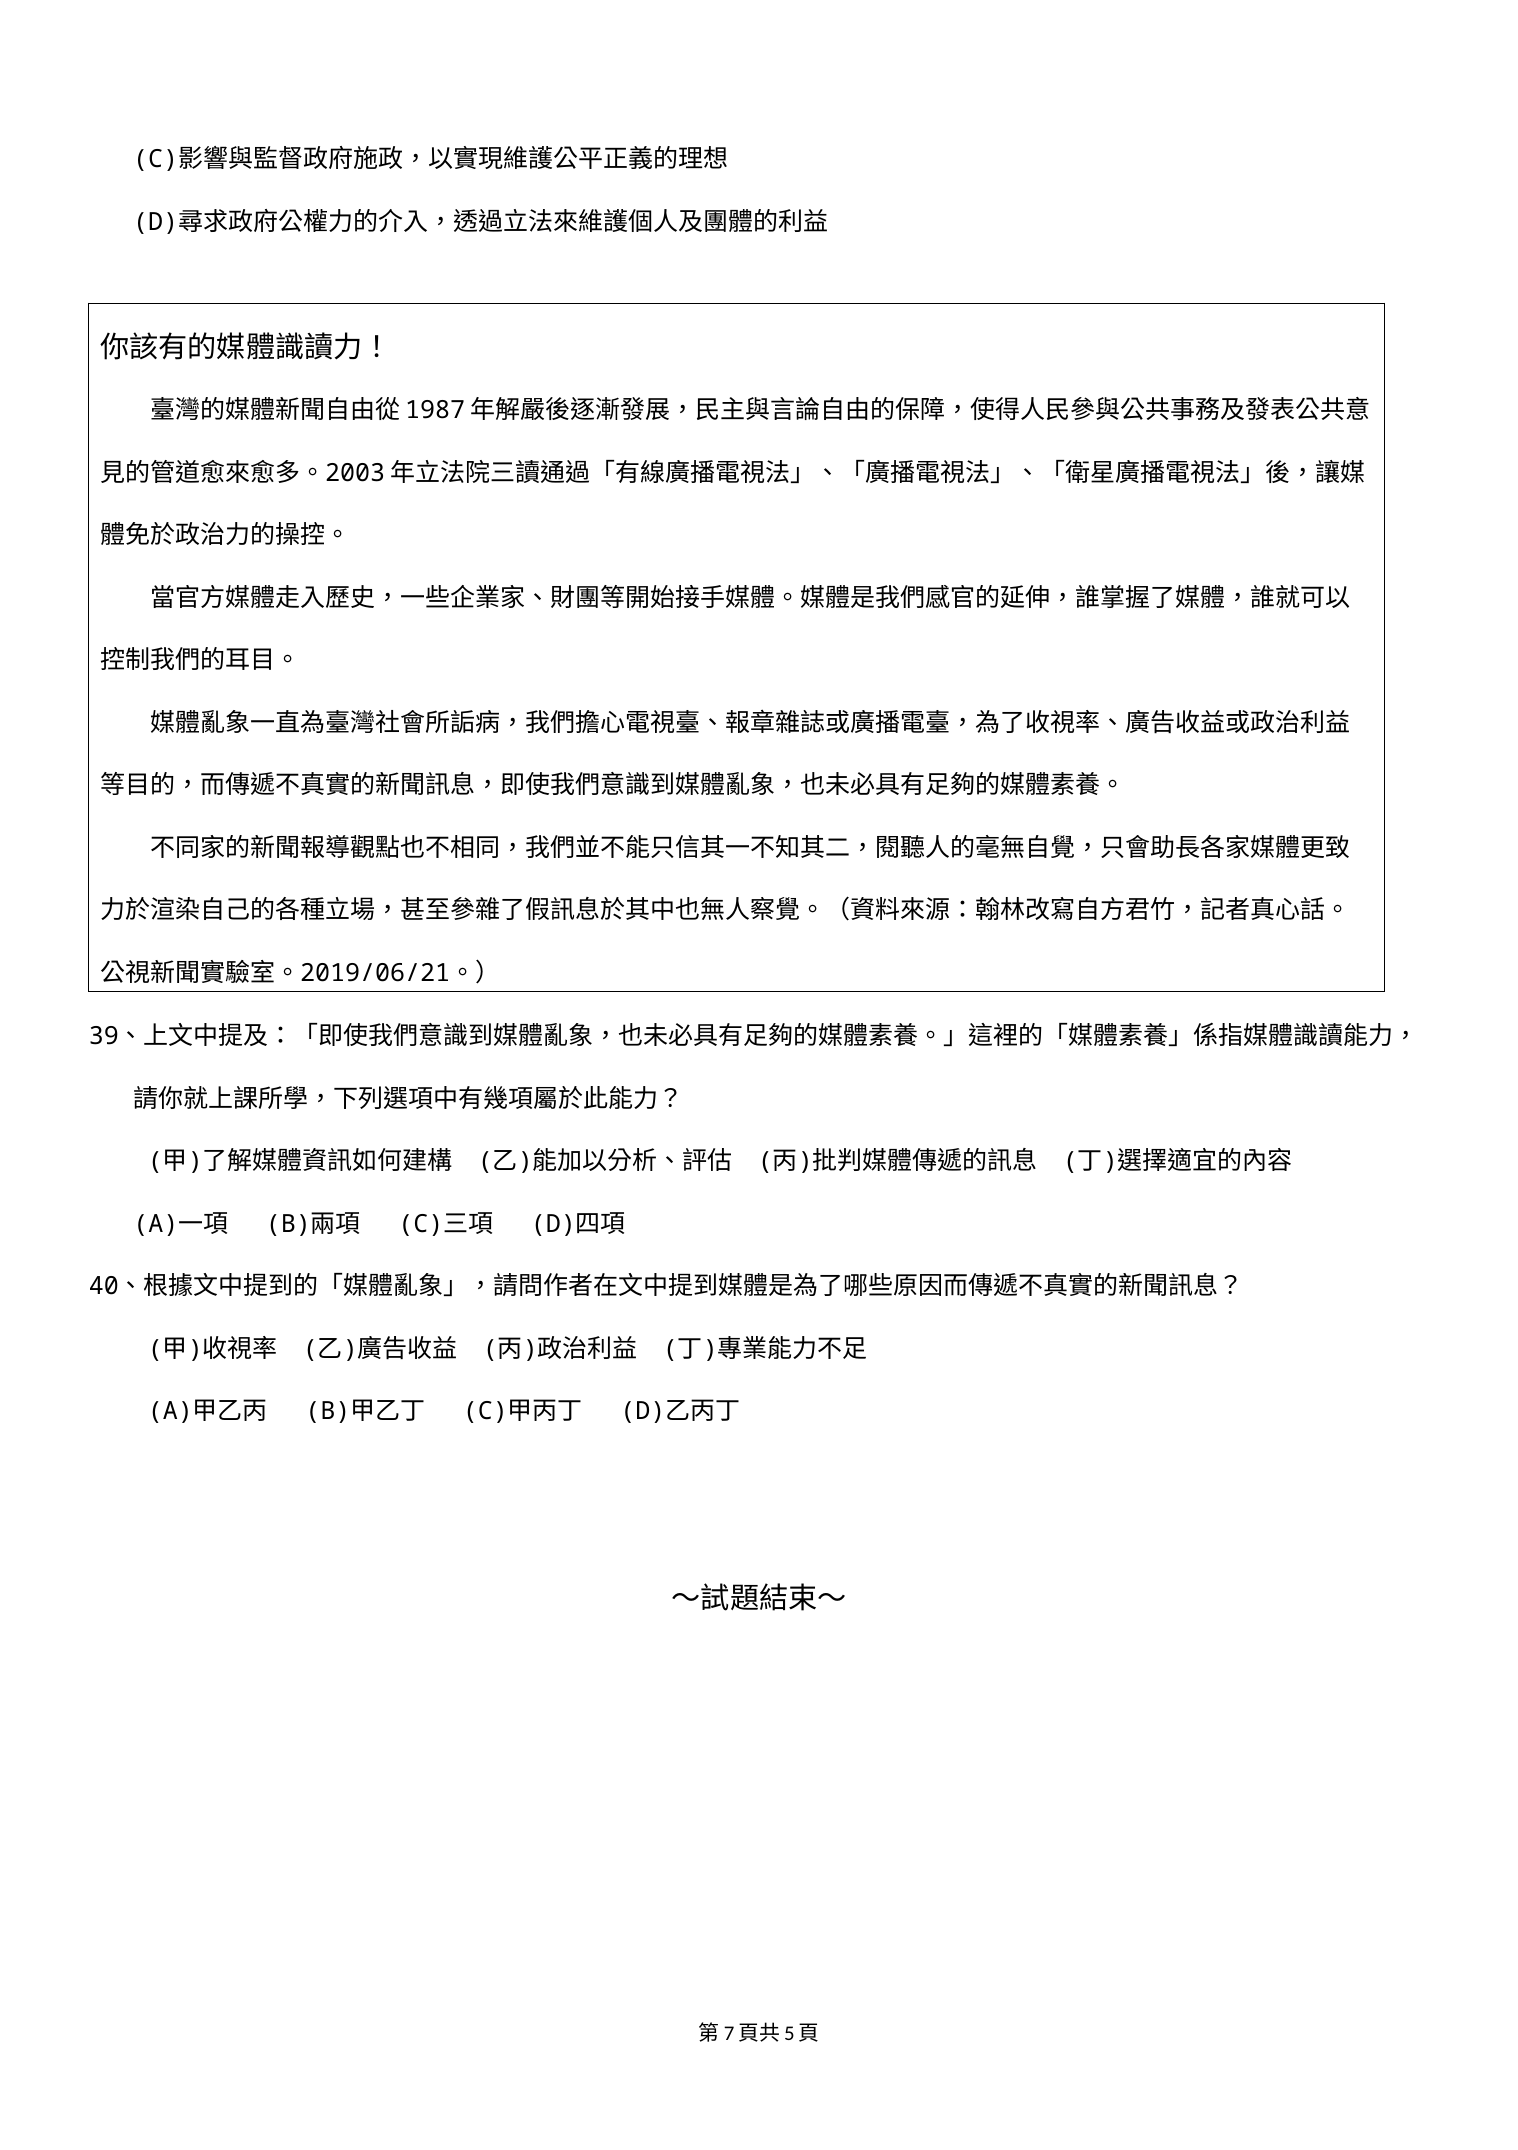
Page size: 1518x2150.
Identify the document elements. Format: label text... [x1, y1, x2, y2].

text (A)甲乙丙 (B)甲乙丁 (C)甲丙丁 (D)乙丙丁 [148, 1367, 1429, 1429]
text (甲)收視率 (乙)廣告收益 (丙)政治利益 (丁)專業能力不足 [148, 1304, 1429, 1367]
text 〜試題結束〜 [89, 1554, 1429, 1617]
text (A)一項 (B)兩項 (C)三項 (D)四項 [133, 1179, 1429, 1242]
table_header 你該有的媒體識讀力！ 臺灣的媒體新聞自由從1987年解嚴後逐漸發展，民主與言論自由的保障，使得人民參與公共事務及發表公共意見的管道愈來愈多。2003年立法院三讀通過「有線廣播電視法」、「廣播電視法」、「衛星廣播電視法」後，讓媒體免於政治力的操控。 當官方媒體走入歷史，一些企業家、財團等開始接手媒體。媒體是我們感官的延伸，誰掌握了媒體，誰就可以控制我們的耳目。 媒體亂象一直為臺灣社會所詬病，我們擔心電視臺、報章雜誌或廣播電臺，為了收視率、廣告收益或政治利益等目的，而傳遞不真實的新聞訊息，即使我們意識到媒體亂象，也未必具有足夠的媒體素養。 不同家的新聞報導觀點也不相同，我們並不能只信其一不知其二，閱聽人的毫無自覺，只會助長各家媒體更致力於渲染自己的各種立場，甚至參雜了假訊息於其中也無人察覺。（資料來源：翰林改寫自方君竹，記者真心話。公視新聞實驗室。2019/06/21。） [89, 304, 1384, 991]
text (D)尋求政府公權力的介入，透過立法來維護個人及團體的利益 [133, 177, 1429, 240]
text 40、根據文中提到的「媒體亂象」，請問作者在文中提到媒體是為了哪些原因而傳遞不真實的新聞訊息？ [89, 1242, 1429, 1304]
text (C)影響與監督政府施政，以實現維護公平正義的理想 [133, 115, 1429, 177]
text 39、上文中提及：「即使我們意識到媒體亂象，也未必具有足夠的媒體素養。」這裡的「媒體素養」係指媒體識讀能力，請你就上課所學，下列選項中有幾項屬於此能力？ [89, 992, 1403, 1117]
text (甲)了解媒體資訊如何建構 (乙)能加以分析、評估 (丙)批判媒體傳遞的訊息 (丁)選擇適宜的內容 [148, 1117, 1429, 1179]
